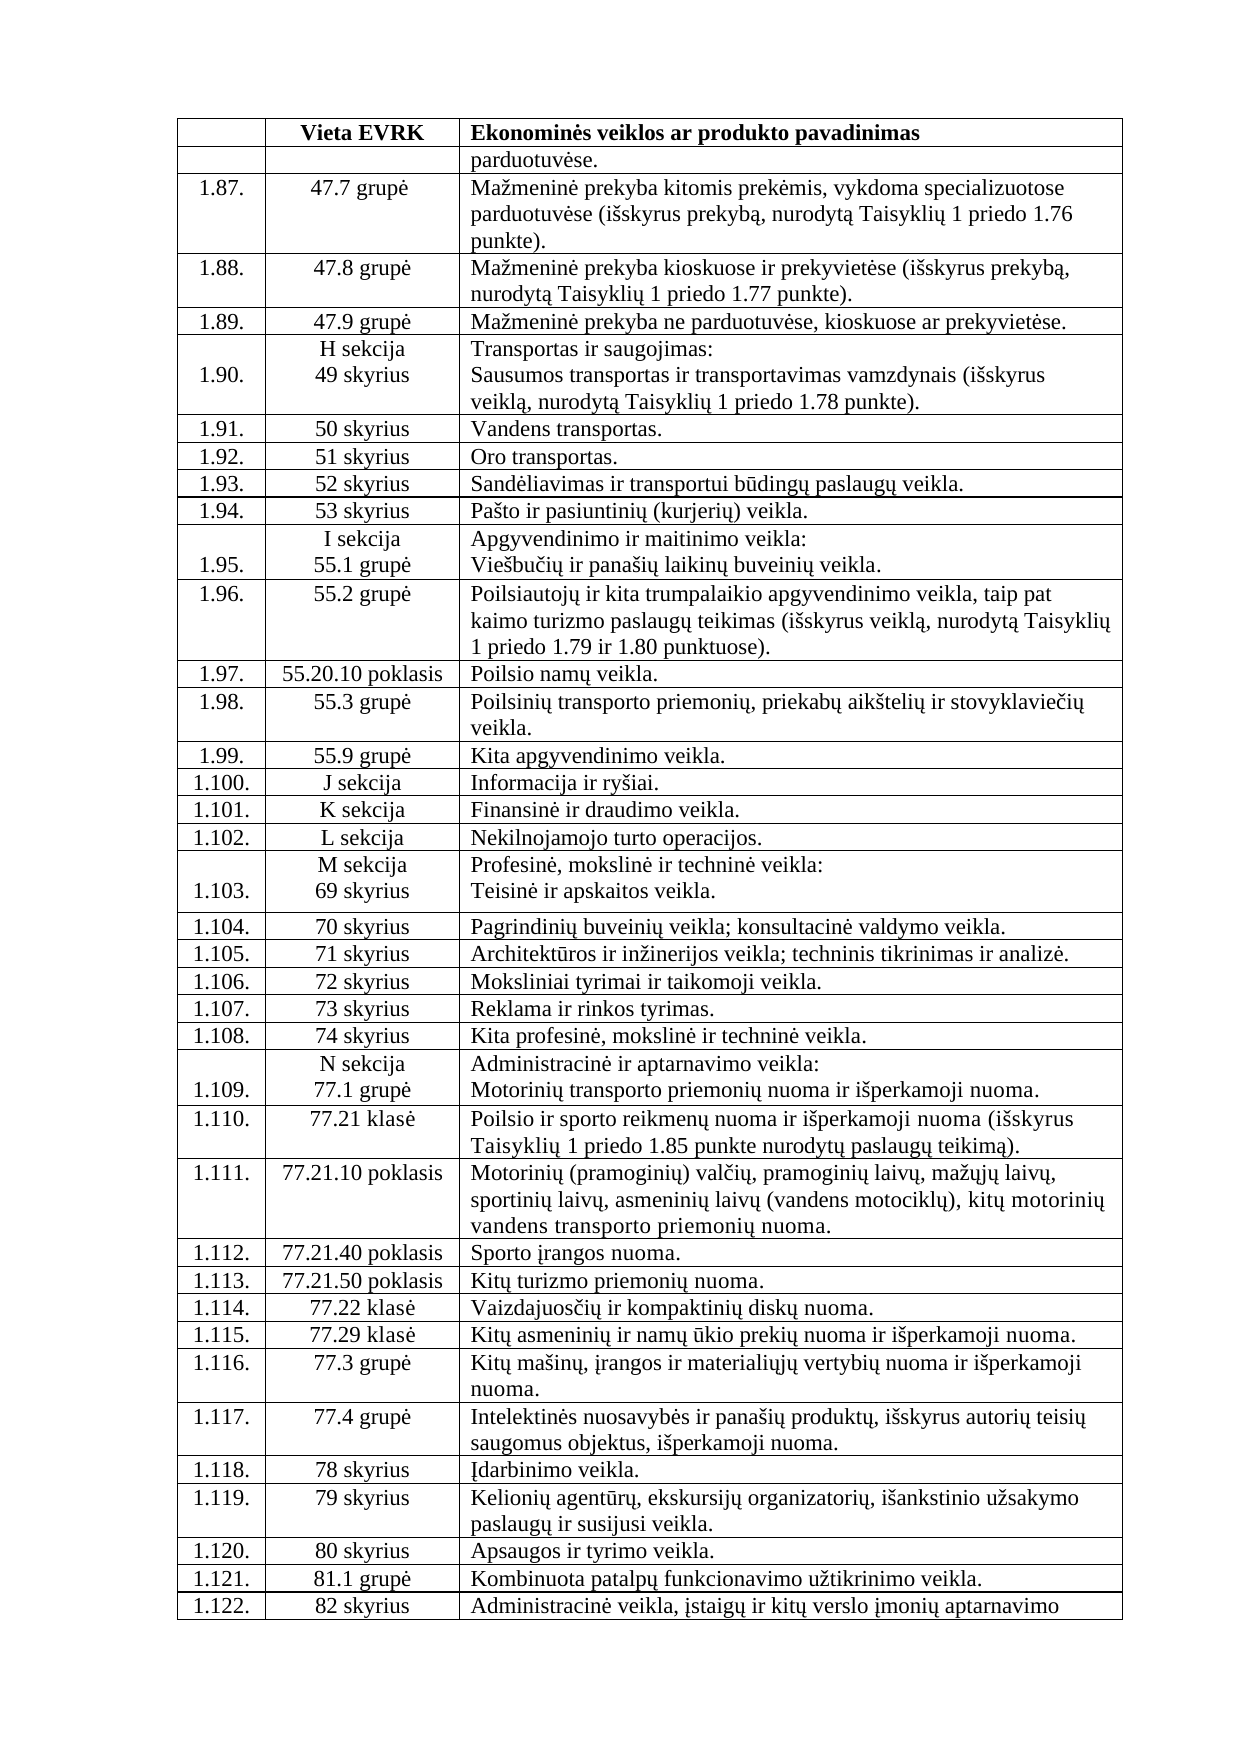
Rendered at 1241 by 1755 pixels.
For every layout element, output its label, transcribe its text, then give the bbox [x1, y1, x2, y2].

table_cell 47.7 grupė [266, 174, 459, 253]
table_cell 50 skyrius [266, 415, 459, 442]
table_cell parduotuvėse. [460, 147, 1122, 173]
table_cell Finansinė ir draudimo veikla. [460, 796, 1122, 823]
table_cell 1.116. [178, 1349, 265, 1402]
table_cell 1.99. [178, 742, 265, 768]
table_cell 77.3 grupė [266, 1349, 459, 1402]
table_cell [178, 335, 265, 362]
table_cell [266, 147, 459, 173]
table_cell 71 skyrius [266, 940, 459, 967]
table_cell Įdarbinimo veikla. [460, 1456, 1122, 1483]
table_cell Transportas ir saugojimas: [460, 335, 1122, 362]
table_cell 1.111. [178, 1159, 265, 1238]
table_cell Kombinuota patalpų funkcionavimo užtikrinimo veikla. [460, 1565, 1122, 1591]
table_cell Nekilnojamojo turto operacijos. [460, 824, 1122, 850]
table_cell 77.29 klasė [266, 1322, 459, 1348]
table_cell H sekcija [266, 335, 459, 362]
table_cell 55.3 grupė [266, 688, 459, 741]
table_cell 1.107. [178, 995, 265, 1022]
table_cell Kita apgyvendinimo veikla. [460, 742, 1122, 768]
table_cell 1.104. [178, 913, 265, 939]
table_header Ekonominės veiklos ar produkto pavadinimas [460, 119, 1122, 146]
table_cell Viešbučių ir panašių laikinų buveinių veikla. [460, 551, 1122, 579]
table_cell Apsaugos ir tyrimo veikla. [460, 1538, 1122, 1564]
table_cell 1.112. [178, 1239, 265, 1266]
table_cell 1.114. [178, 1294, 265, 1321]
table_cell 1.88. [178, 254, 265, 307]
table_cell 49 skyrius [266, 362, 459, 414]
table_cell Teisinė ir apskaitos veikla. [460, 878, 1122, 912]
table_cell Intelektinės nuosavybės ir panašių produktų, išskyrus autorių teisių saugomus objektus, išperkamoji nuoma. [460, 1403, 1122, 1455]
table_cell Vaizdajuosčių ir kompaktinių diskų nuoma. [460, 1294, 1122, 1321]
table_cell 1.103. [178, 878, 265, 912]
table_cell 55.1 grupė [266, 551, 459, 579]
table_cell 77.21.10 poklasis [266, 1159, 459, 1238]
table_cell Kelionių agentūrų, ekskursijų organizatorių, išankstinio užsakymo paslaugų ir susijusi veikla. [460, 1484, 1122, 1537]
table_cell 1.94. [178, 498, 265, 524]
table_cell 1.108. [178, 1023, 265, 1049]
table_cell 77.4 grupė [266, 1403, 459, 1455]
table_cell Kitų asmeninių ir namų ūkio prekių nuoma ir išperkamoji nuoma. [460, 1322, 1122, 1348]
table_cell 77.21.50 poklasis [266, 1267, 459, 1293]
table_cell 1.117. [178, 1403, 265, 1455]
table_cell I sekcija [266, 525, 459, 551]
table_cell 1.113. [178, 1267, 265, 1293]
table_cell 1.120. [178, 1538, 265, 1564]
table_cell 1.109. [178, 1076, 265, 1104]
table_cell 1.95. [178, 551, 265, 579]
table_cell Informacija ir ryšiai. [460, 769, 1122, 795]
table_cell 1.93. [178, 470, 265, 496]
table_cell 70 skyrius [266, 913, 459, 939]
table_cell 1.90. [178, 362, 265, 414]
table_cell Sandėliavimas ir transportui būdingų paslaugų veikla. [460, 470, 1122, 496]
table_cell 81.1 grupė [266, 1565, 459, 1591]
table_cell 1.97. [178, 661, 265, 687]
table_cell 1.101. [178, 796, 265, 823]
table_cell Motorinių (pramoginių) valčių, pramoginių laivų, mažųjų laivų, sportinių laivų, asmeninių laivų (vandens motociklų), kitų motorinių vandens transporto priemonių nuoma. [460, 1159, 1122, 1238]
table_cell 1.91. [178, 415, 265, 442]
table_cell K sekcija [266, 796, 459, 823]
table_cell Pagrindinių buveinių veikla; konsultacinė valdymo veikla. [460, 913, 1122, 939]
table_cell 47.9 grupė [266, 308, 459, 334]
table_cell 1.102. [178, 824, 265, 850]
table_cell 1.110. [178, 1106, 265, 1158]
table_cell 1.98. [178, 688, 265, 741]
table_cell J sekcija [266, 769, 459, 795]
table_cell Administracinė veikla, įstaigų ir kitų verslo įmonių aptarnavimo [460, 1593, 1122, 1619]
table_cell Moksliniai tyrimai ir taikomoji veikla. [460, 968, 1122, 994]
table_cell Kitų turizmo priemonių nuoma. [460, 1267, 1122, 1293]
table_cell 55.9 grupė [266, 742, 459, 768]
table_cell 47.8 grupė [266, 254, 459, 307]
table_cell 1.119. [178, 1484, 265, 1537]
table_cell [178, 1050, 265, 1076]
table_cell N sekcija [266, 1050, 459, 1076]
table_cell 79 skyrius [266, 1484, 459, 1537]
table_cell 74 skyrius [266, 1023, 459, 1049]
table_cell 1.96. [178, 580, 265, 659]
table_cell 77.22 klasė [266, 1294, 459, 1321]
table_cell [178, 851, 265, 878]
table_cell Architektūros ir inžinerijos veikla; techninis tikrinimas ir analizė. [460, 940, 1122, 967]
table_cell 1.106. [178, 968, 265, 994]
table_cell [178, 147, 265, 173]
table_cell Apgyvendinimo ir maitinimo veikla: [460, 525, 1122, 551]
table_cell 1.115. [178, 1322, 265, 1348]
table_cell Pašto ir pasiuntinių (kurjerių) veikla. [460, 498, 1122, 524]
table_cell Poilsinių transporto priemonių, priekabų aikštelių ir stovyklaviečių veikla. [460, 688, 1122, 741]
table_cell 1.87. [178, 174, 265, 253]
table_cell Poilsiautojų ir kita trumpalaikio apgyvendinimo veikla, taip pat kaimo turizmo paslaugų teikimas (išskyrus veiklą, nurodytą Taisyklių 1 priedo 1.79 ir 1.80 punktuose). [460, 580, 1122, 659]
table_cell Oro transportas. [460, 443, 1122, 469]
table_cell 55.2 grupė [266, 580, 459, 659]
table_cell 80 skyrius [266, 1538, 459, 1564]
table_cell Mažmeninė prekyba kitomis prekėmis, vykdoma specializuotose parduotuvėse (išskyrus prekybą, nurodytą Taisyklių 1 priedo 1.76 punkte). [460, 174, 1122, 253]
table_cell 51 skyrius [266, 443, 459, 469]
table_cell Kitų mašinų, įrangos ir materialiųjų vertybių nuoma ir išperkamoji nuoma. [460, 1349, 1122, 1402]
table_cell Sausumos transportas ir transportavimas vamzdynais (išskyrus veiklą, nurodytą Taisyklių 1 priedo 1.78 punkte). [460, 362, 1122, 414]
table_cell Kita profesinė, mokslinė ir techninė veikla. [460, 1023, 1122, 1049]
table_cell 1.92. [178, 443, 265, 469]
table_cell Sporto įrangos nuoma. [460, 1239, 1122, 1266]
table_cell Mažmeninė prekyba ne parduotuvėse, kioskuose ar prekyvietėse. [460, 308, 1122, 334]
table_cell 72 skyrius [266, 968, 459, 994]
table_cell 77.21.40 poklasis [266, 1239, 459, 1266]
table_cell Profesinė, mokslinė ir techninė veikla: [460, 851, 1122, 878]
table_cell Poilsio namų veikla. [460, 661, 1122, 687]
table_cell Poilsio ir sporto reikmenų nuoma ir išperkamoji nuoma (išskyrus Taisyklių 1 priedo 1.85 punkte nurodytų paslaugų teikimą). [460, 1106, 1122, 1158]
table_cell Reklama ir rinkos tyrimas. [460, 995, 1122, 1022]
table_cell 77.1 grupė [266, 1076, 459, 1104]
table_header [178, 119, 265, 146]
table_cell 1.121. [178, 1565, 265, 1591]
table_cell 1.89. [178, 308, 265, 334]
table_cell 1.100. [178, 769, 265, 795]
table_cell 52 skyrius [266, 470, 459, 496]
table_cell Administracinė ir aptarnavimo veikla: [460, 1050, 1122, 1076]
table_cell 77.21 klasė [266, 1106, 459, 1158]
table_cell 78 skyrius [266, 1456, 459, 1483]
table_cell 69 skyrius [266, 878, 459, 912]
table_cell 1.118. [178, 1456, 265, 1483]
table_cell Mažmeninė prekyba kioskuose ir prekyvietėse (išskyrus prekybą, nurodytą Taisyklių 1 priedo 1.77 punkte). [460, 254, 1122, 307]
table_cell 73 skyrius [266, 995, 459, 1022]
table_cell 1.105. [178, 940, 265, 967]
table_header Vieta EVRK [266, 119, 459, 146]
table_cell 1.122. [178, 1593, 265, 1619]
table_cell 53 skyrius [266, 498, 459, 524]
table_cell 55.20.10 poklasis [266, 661, 459, 687]
table_cell Motorinių transporto priemonių nuoma ir išperkamoji nuoma. [460, 1076, 1122, 1104]
table_cell 82 skyrius [266, 1593, 459, 1619]
table_cell [178, 525, 265, 551]
table_cell Vandens transportas. [460, 415, 1122, 442]
table_cell M sekcija [266, 851, 459, 878]
table_cell L sekcija [266, 824, 459, 850]
